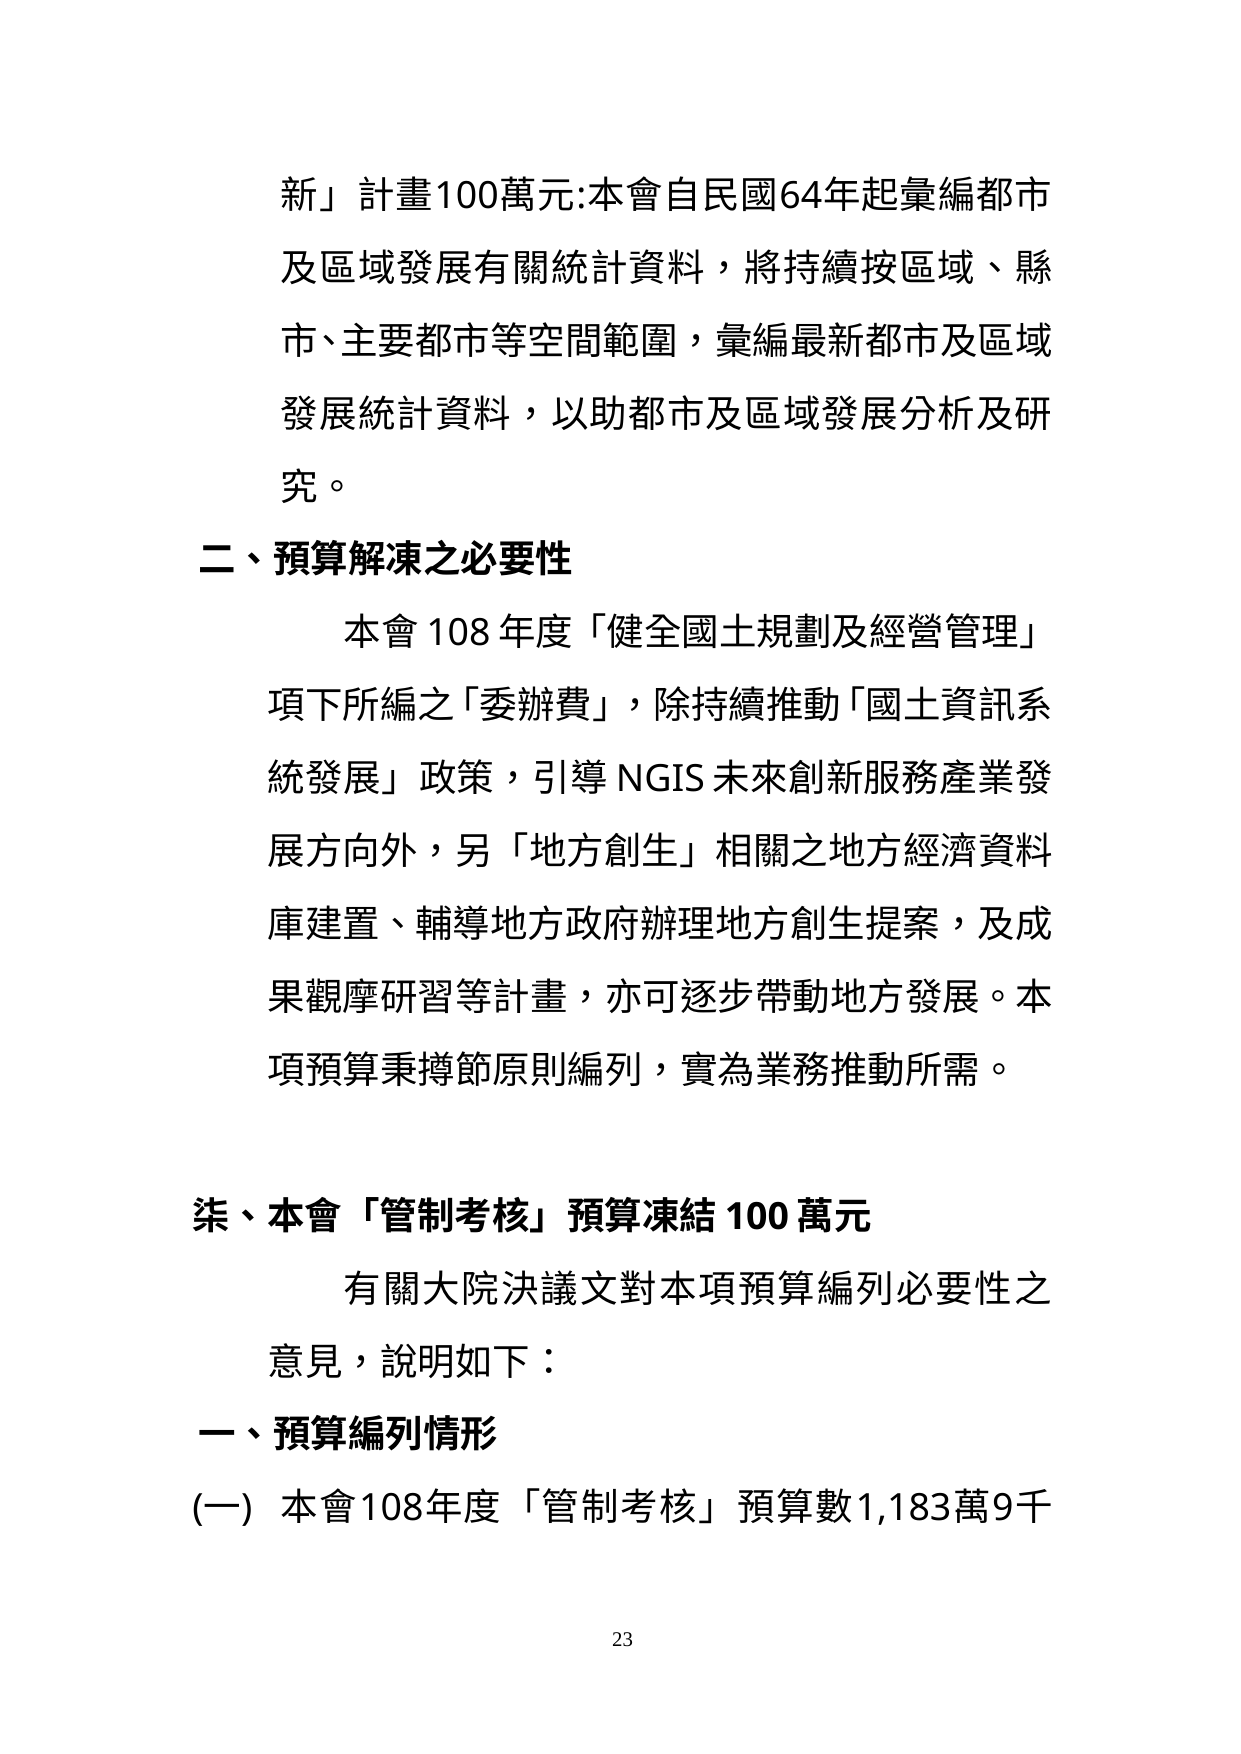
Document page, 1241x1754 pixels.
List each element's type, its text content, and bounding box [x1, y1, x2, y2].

list 預算編列情形 [198, 1389, 1053, 1462]
list 新」計畫100萬元:本會自民國64年起彙編都市及區域發展有關統計資料，將持續按區域、縣市、主要都市等空間範圍，彙編最新都市及區域發展統計資料，以助都市及區域發展分析及研究。 [192, 150, 1053, 514]
text 本會108年度「健全國土規劃及經營管理」項下所編之「委辦費」，除持續推動「國土資訊系統發展」政策，引導NGIS未來創新服務產業發展方向外，另「地方創生」相關之地方經濟資料庫建置、輔導地方政府辦理地方創生提案，及成果觀摩研習等計畫，亦可逐步帶動地方發展。本項預算秉撙節原則編列，實為業務推動所需。 [268, 587, 1053, 1098]
text 有關大院決議文對本項預算編列必要性之意見，說明如下： [268, 1244, 1053, 1389]
list 預算解凍之必要性 [198, 514, 1053, 587]
list 本會108年度「管制考核」預算數1,183萬9千 [192, 1462, 1053, 1535]
list 本會「管制考核」預算凍結100萬元 [192, 1171, 1053, 1244]
